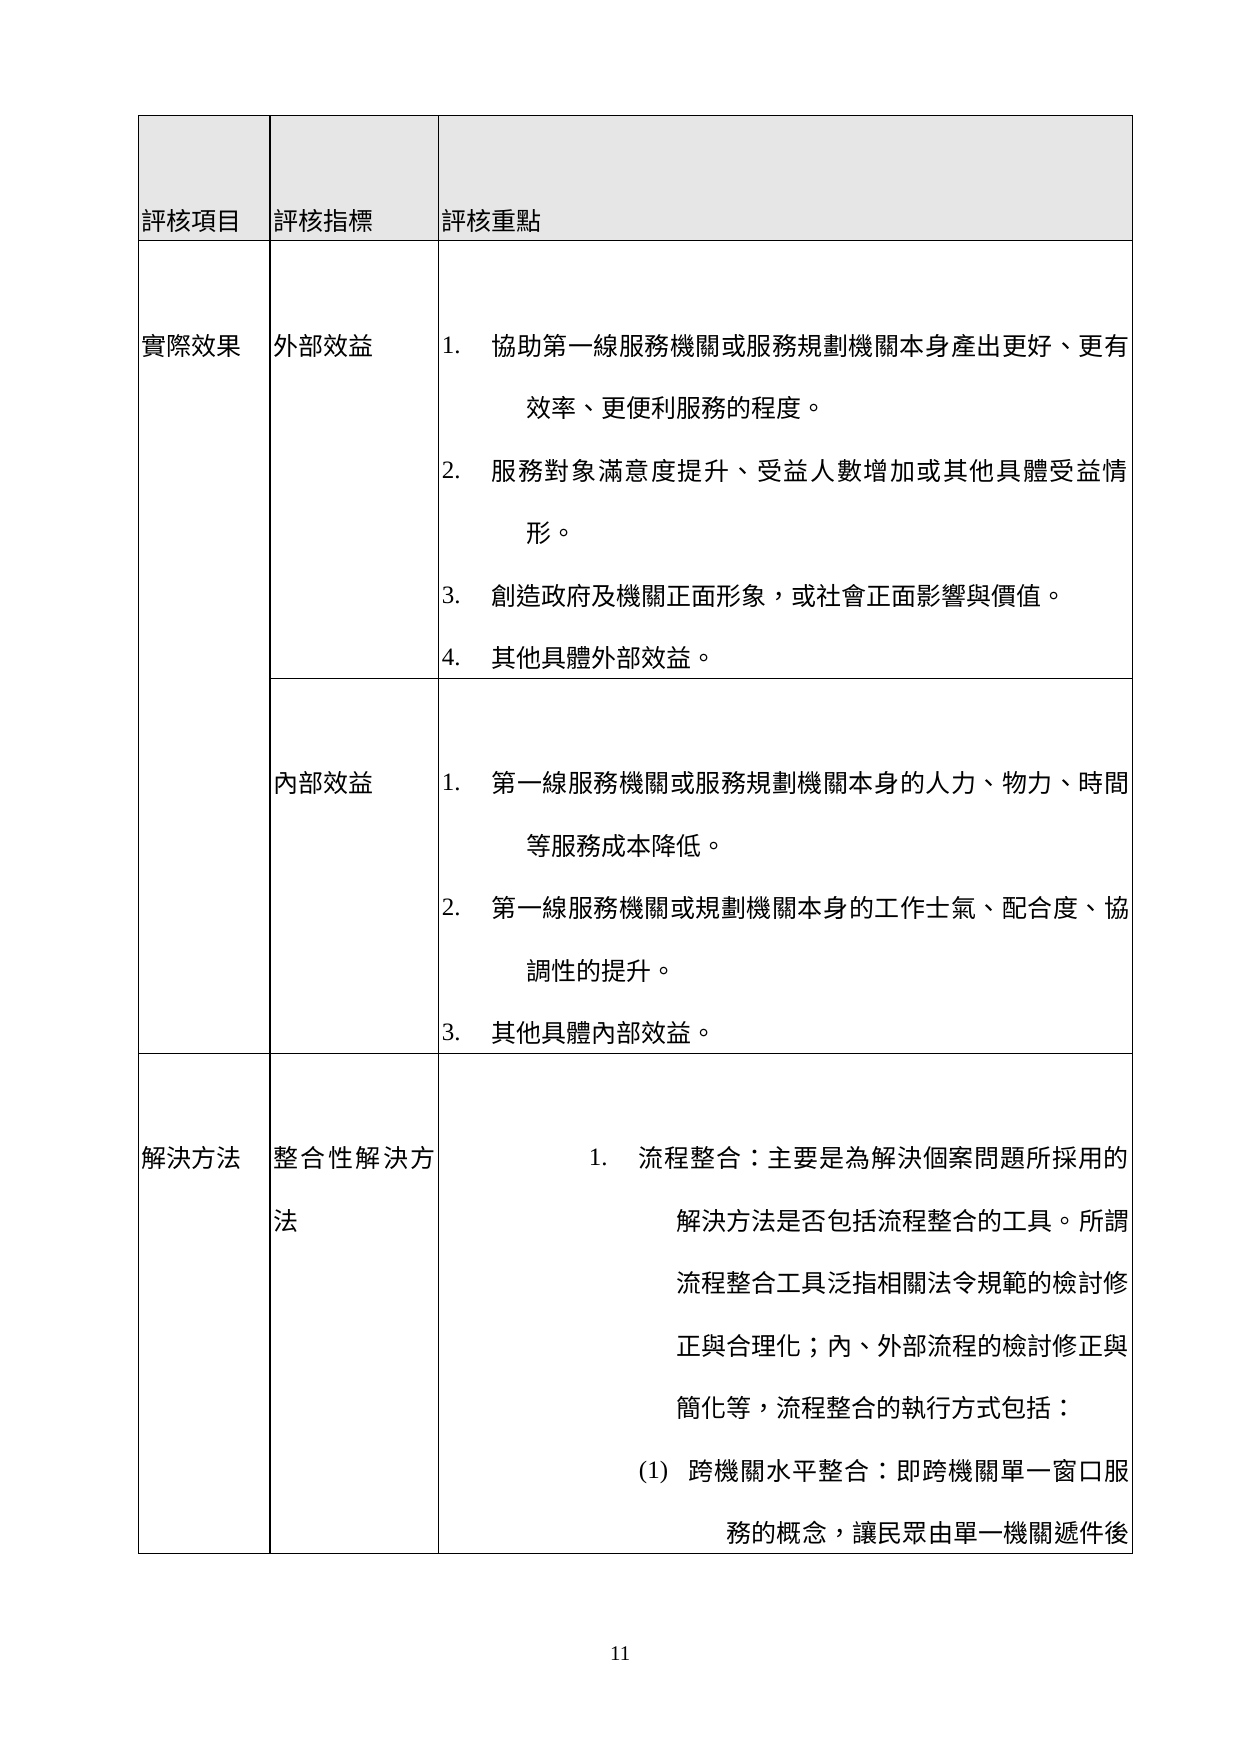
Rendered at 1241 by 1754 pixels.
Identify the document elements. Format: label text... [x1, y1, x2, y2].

table_cell 內部效益 [271, 679, 438, 1052]
table_header 評核指標 [271, 116, 438, 240]
table_cell 協助第一線服務機關或服務規劃機關本身產出更好、更有效率、更便利服務的程度。 服務對象滿意度提升、受益人數增加或其他具體受益情形。 創造政府及機關正面形象，或社會正面影響與價值。 其他具體外部效益。 [439, 241, 1132, 677]
table_header 評核項目 [139, 116, 269, 240]
table_header 評核重點 [439, 116, 1132, 240]
table_cell 解決方法 [139, 1054, 269, 1552]
table_cell 流程整合：主要是為解決個案問題所採用的解決方法是否包括流程整合的工具。所謂流程整合工具泛指相關法令規範的檢討修正與合理化；內、外部流程的檢討修正與簡化等，流程整合的執行方式包括： 跨機關水平整合：即跨機關單一窗口服務的概念，讓民眾由單一機關遞件後 [439, 1054, 1132, 1552]
table_cell 實際效果 [139, 241, 269, 1052]
table_cell 整合性解決方法 [271, 1054, 438, 1552]
table_cell 外部效益 [271, 241, 438, 677]
table_cell 第一線服務機關或服務規劃機關本身的人力、物力、時間等服務成本降低。 第一線服務機關或規劃機關本身的工作士氣、配合度、協調性的提升。 其他具體內部效益。 [439, 679, 1132, 1052]
